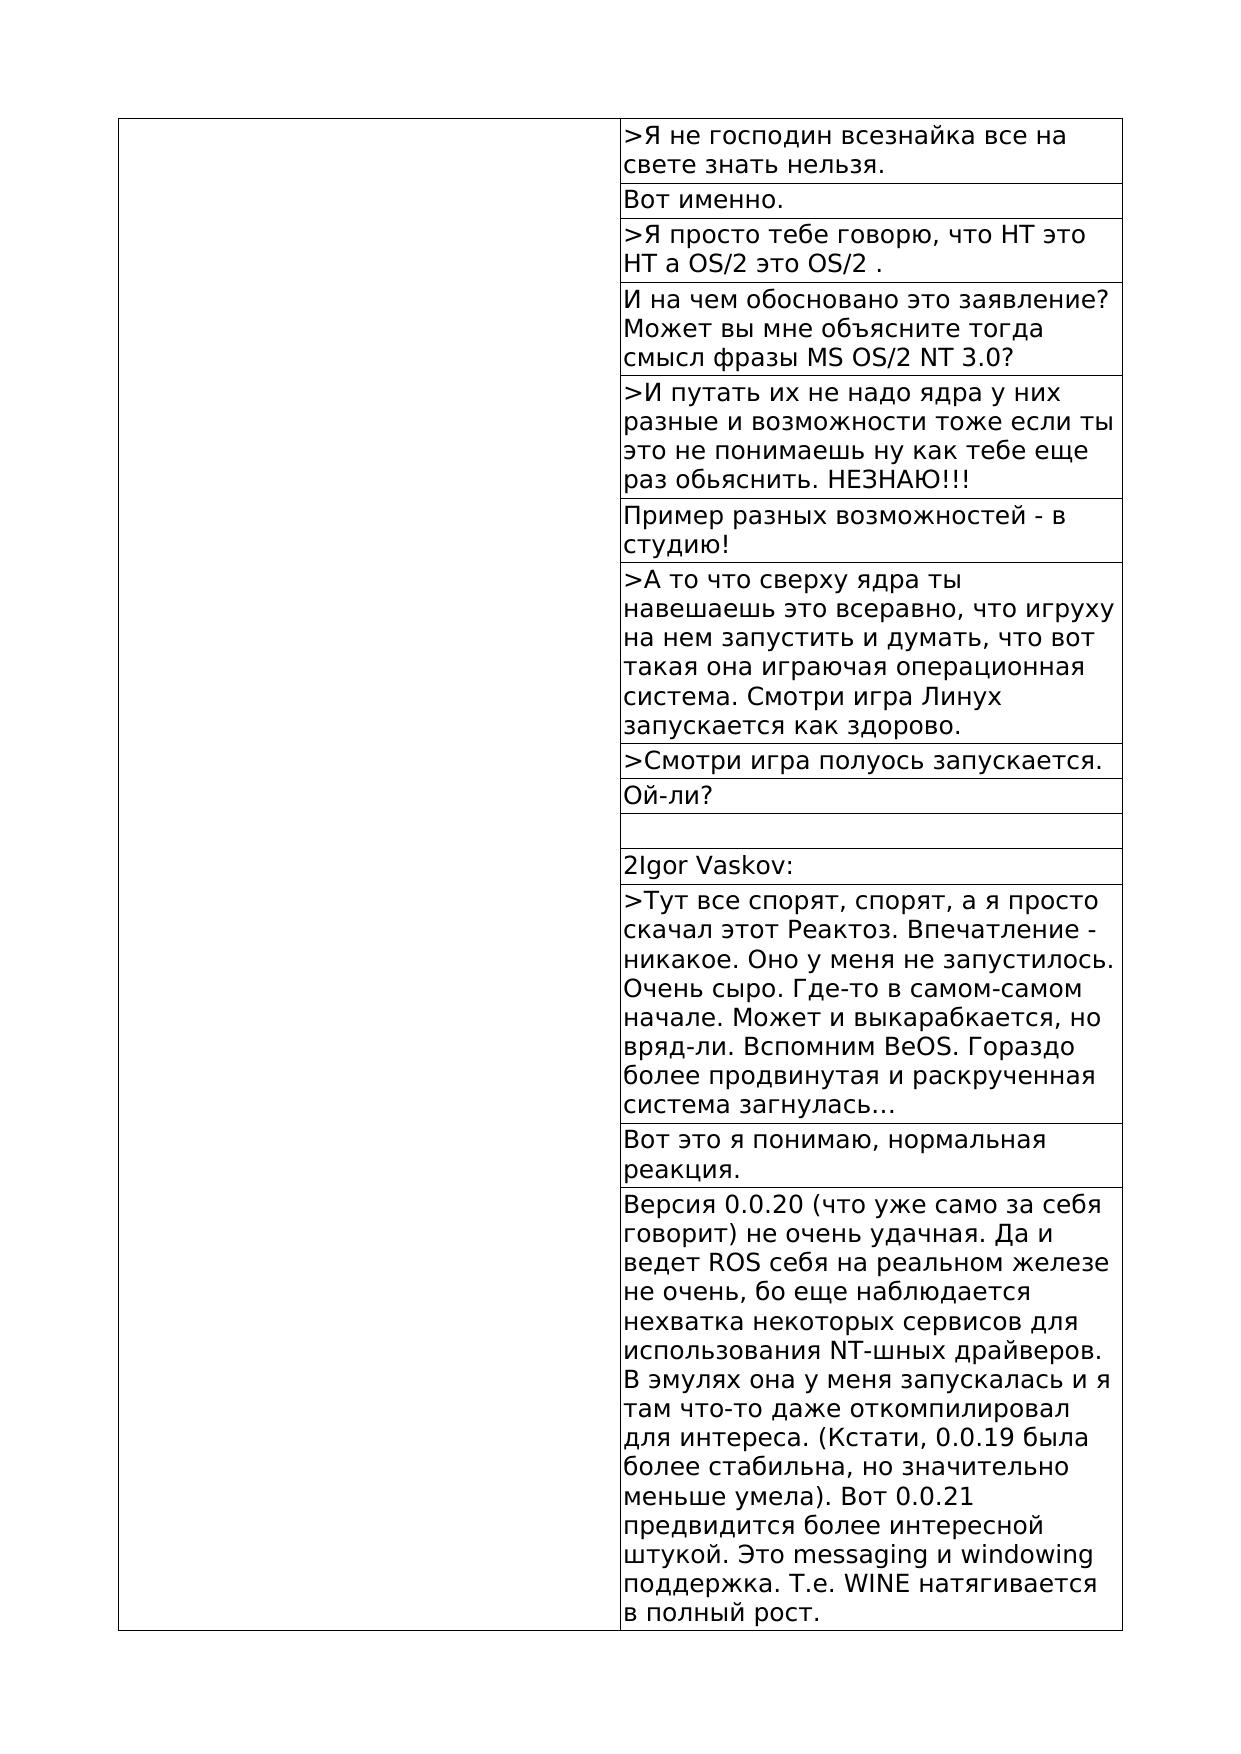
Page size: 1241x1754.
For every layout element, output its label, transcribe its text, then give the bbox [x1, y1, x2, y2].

table_cell >Тут все спорят, спорят, а я просто скачал этот Реактоз. Впечатление - никакое. Оно у меня не запустилось. Очень сыро. Где-то в самом-самом начале. Может и выкарабкается, но вряд-ли. Вспомним BeOS. Гораздо более продвинутая и раскрученная система загнулась… [621, 885, 1122, 1123]
table_cell 2Igor Vaskov: [621, 849, 1122, 883]
table_cell Ой-ли? [621, 779, 1122, 813]
table_cell [119, 119, 620, 1630]
table_cell >И путать их не надо ядра у них разные и возможности тоже если ты это не понимаешь ну как тебе еще раз обьяснить. НЕЗНАЮ!!! [621, 376, 1122, 498]
table_cell >Смотри игра полуось запускается. [621, 744, 1122, 778]
table_cell >Я просто тебе говорю, что НТ это НТ а OS/2 это OS/2 . [621, 219, 1122, 282]
table_cell >А то что сверху ядра ты навешаешь это всеравно, что игруху на нем запустить и думать, что вот такая она играючая операционная система. Смотри игра Линух запускается как здорово. [621, 563, 1122, 743]
table_cell >Я не господин всезнайка все на свете знать нельзя. [621, 119, 1122, 182]
table_cell [621, 814, 1122, 848]
table_cell Пример разных возможностей - в студию! [621, 499, 1122, 562]
table_cell И на чем обосновано это заявление? Может вы мне объясните тогда смысл фразы MS OS/2 NT 3.0? [621, 283, 1122, 375]
table_cell Версия 0.0.20 (что уже само за себя говорит) не очень удачная. Да и ведет ROS себя на реальном железе не очень, бо еще наблюдается нехватка некоторых сервисов для использования NT-шных драйверов. В эмулях она у меня запускалась и я там что-то даже откомпилировал для интереса. (Кстати, 0.0.19 была более стабильна, но значительно меньше умела). Вот 0.0.21 предвидится более интересной штукой. Это messaging и windowing поддержка. Т.е. WINE натягивается в полный рост. [621, 1188, 1122, 1630]
table_cell Вот именно. [621, 184, 1122, 217]
table_cell Вот это я понимаю, нормальная реакция. [621, 1124, 1122, 1187]
